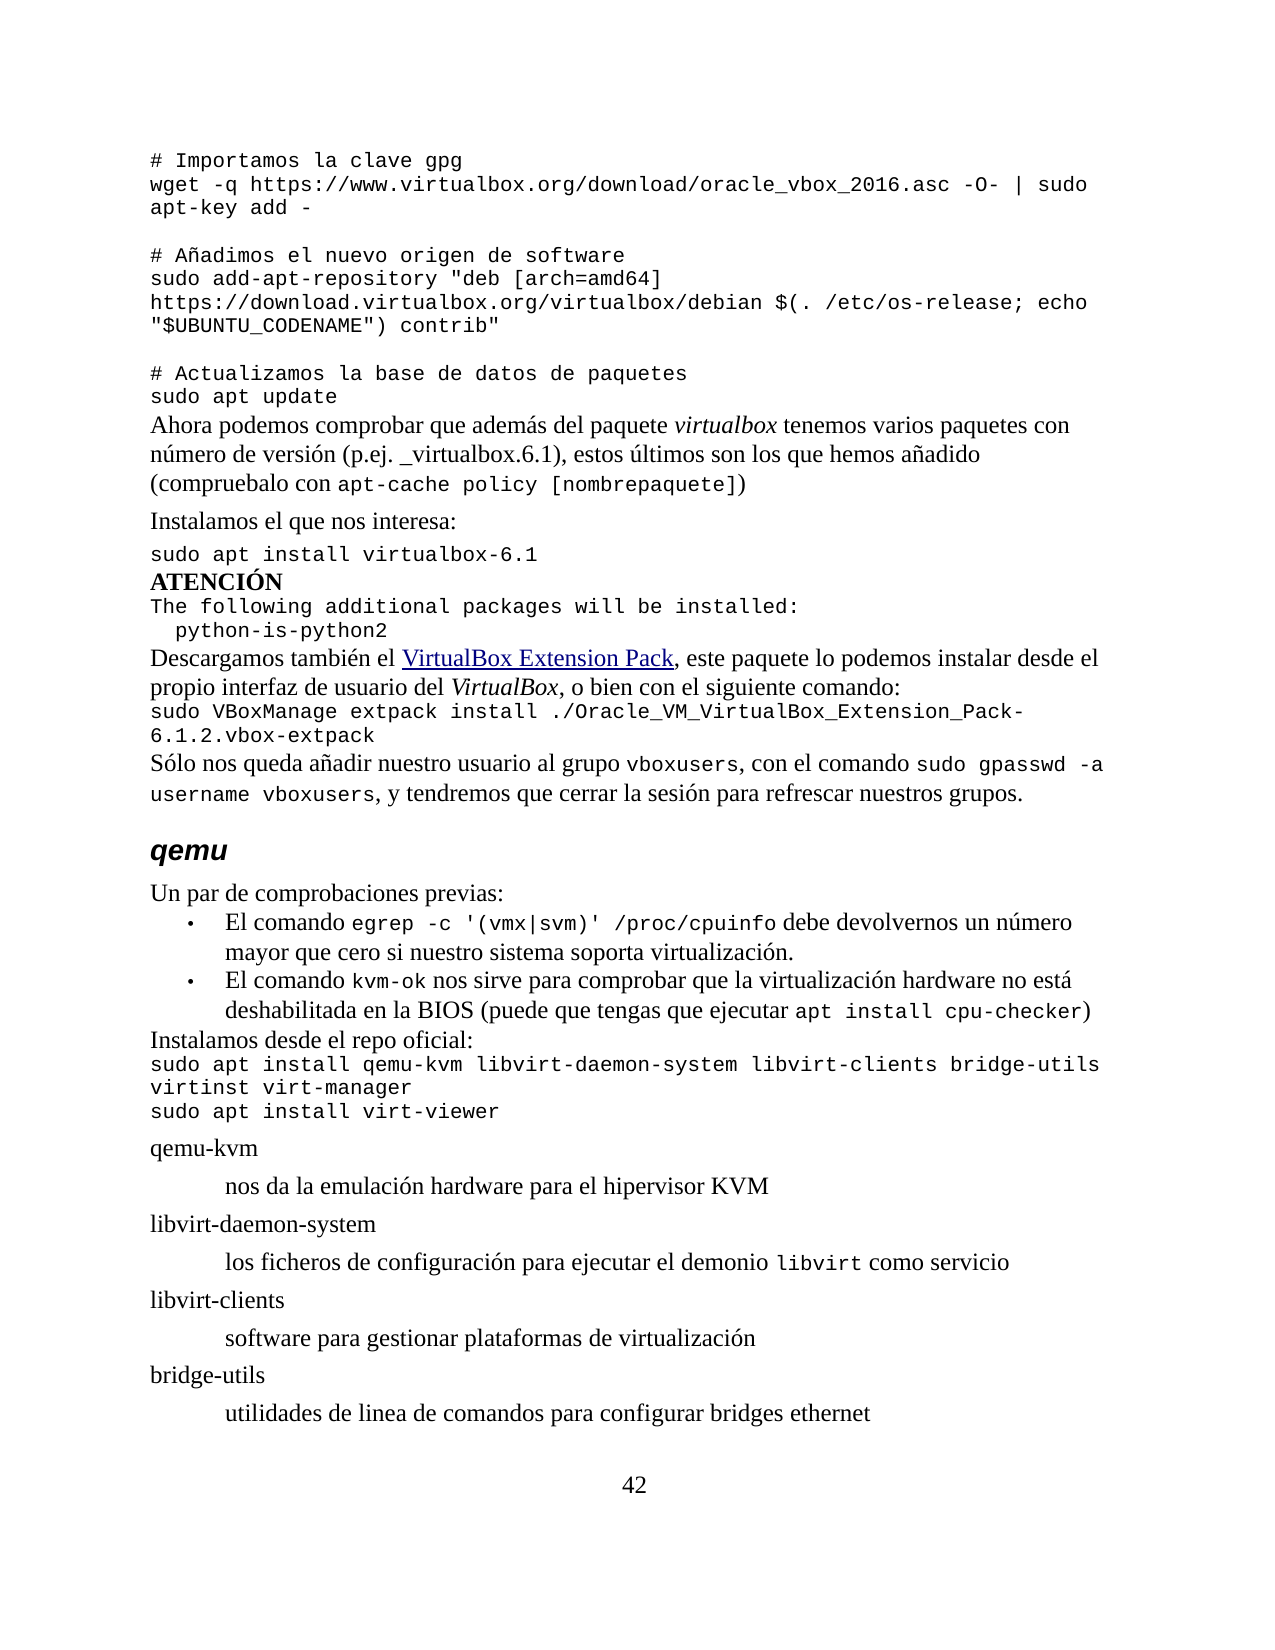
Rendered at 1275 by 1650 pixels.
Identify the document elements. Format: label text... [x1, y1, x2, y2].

text Ahora podemos comprobar que además del paquete virtualbox tenemos varios paquetes con número de versión (p.ej. _virtualbox.6.1), estos últimos son los que hemos añadido (compruebalo con apt-cache policy [nombrepaquete]) [150, 410, 1125, 497]
text sudo add-apt-repository "deb [arch=amd64] https://download.virtualbox.org/virtualbox/debian $(. /etc/os-release; echo "$UBUNTU_CODENAME") contrib" [150, 268, 1125, 339]
text Instalamos el que nos interesa: [150, 506, 1125, 535]
text # Actualizamos la base de datos de paquetes [150, 363, 1125, 386]
text The following additional packages will be installed: [150, 596, 1125, 620]
list El comando egrep -c '(vmx|svm)' /proc/cpuinfo debe devolvernos un número mayor que cero si nuestro sistema soporta virtualización. [187, 907, 1125, 966]
text libvirt-daemon-system [150, 1209, 1125, 1238]
text # Añadimos el nuevo origen de software [150, 244, 1125, 268]
text utilidades de linea de comandos para configurar bridges ethernet [225, 1398, 1125, 1427]
text python-is-python2 [150, 620, 1125, 643]
text ATENCIÓN [150, 567, 1125, 596]
text sudo apt install virt-viewer [150, 1101, 1125, 1124]
text sudo apt install virtualbox-6.1 [150, 544, 1125, 567]
text Un par de comprobaciones previas: [150, 878, 1125, 907]
list El comando kvm-ok nos sirve para comprobar que la virtualización hardware no está deshabilitada en la BIOS (puede que tengas que ejecutar apt install cpu-checker) [187, 966, 1125, 1025]
text qemu-kvm [150, 1133, 1125, 1162]
text wget -q https://www.virtualbox.org/download/oracle_vbox_2016.asc -O- | sudo apt-key add - [150, 174, 1125, 221]
text bridge-utils [150, 1361, 1125, 1389]
text sudo apt install qemu-kvm libvirt-daemon-system libvirt-clients bridge-utils virtinst virt-manager [150, 1053, 1125, 1101]
text software para gestionar plataformas de virtualización [225, 1323, 1125, 1352]
text sudo VBoxManage extpack install ./Oracle_VM_VirtualBox_Extension_Pack-6.1.2.vbox-extpack [150, 701, 1125, 748]
subtitle qemu [150, 832, 1125, 866]
text libvirt-clients [150, 1285, 1125, 1314]
text Descargamos también el VirtualBox Extension Pack, este paquete lo podemos instalar desde el propio interfaz de usuario del VirtualBox, o bien con el siguiente comando: [150, 643, 1125, 701]
text Sólo nos queda añadir nuestro usuario al grupo vboxusers, con el comando sudo gpasswd -a username vboxusers, y tendremos que cerrar la sesión para refrescar nuestros grupos. [150, 748, 1125, 807]
text sudo apt update [150, 386, 1125, 410]
text los ficheros de configuración para ejecutar el demonio libvirt como servicio [225, 1247, 1125, 1276]
text # Importamos la clave gpg [150, 150, 1125, 174]
text nos da la emulación hardware para el hipervisor KVM [225, 1171, 1125, 1200]
text Instalamos desde el repo oficial: [150, 1025, 1125, 1053]
